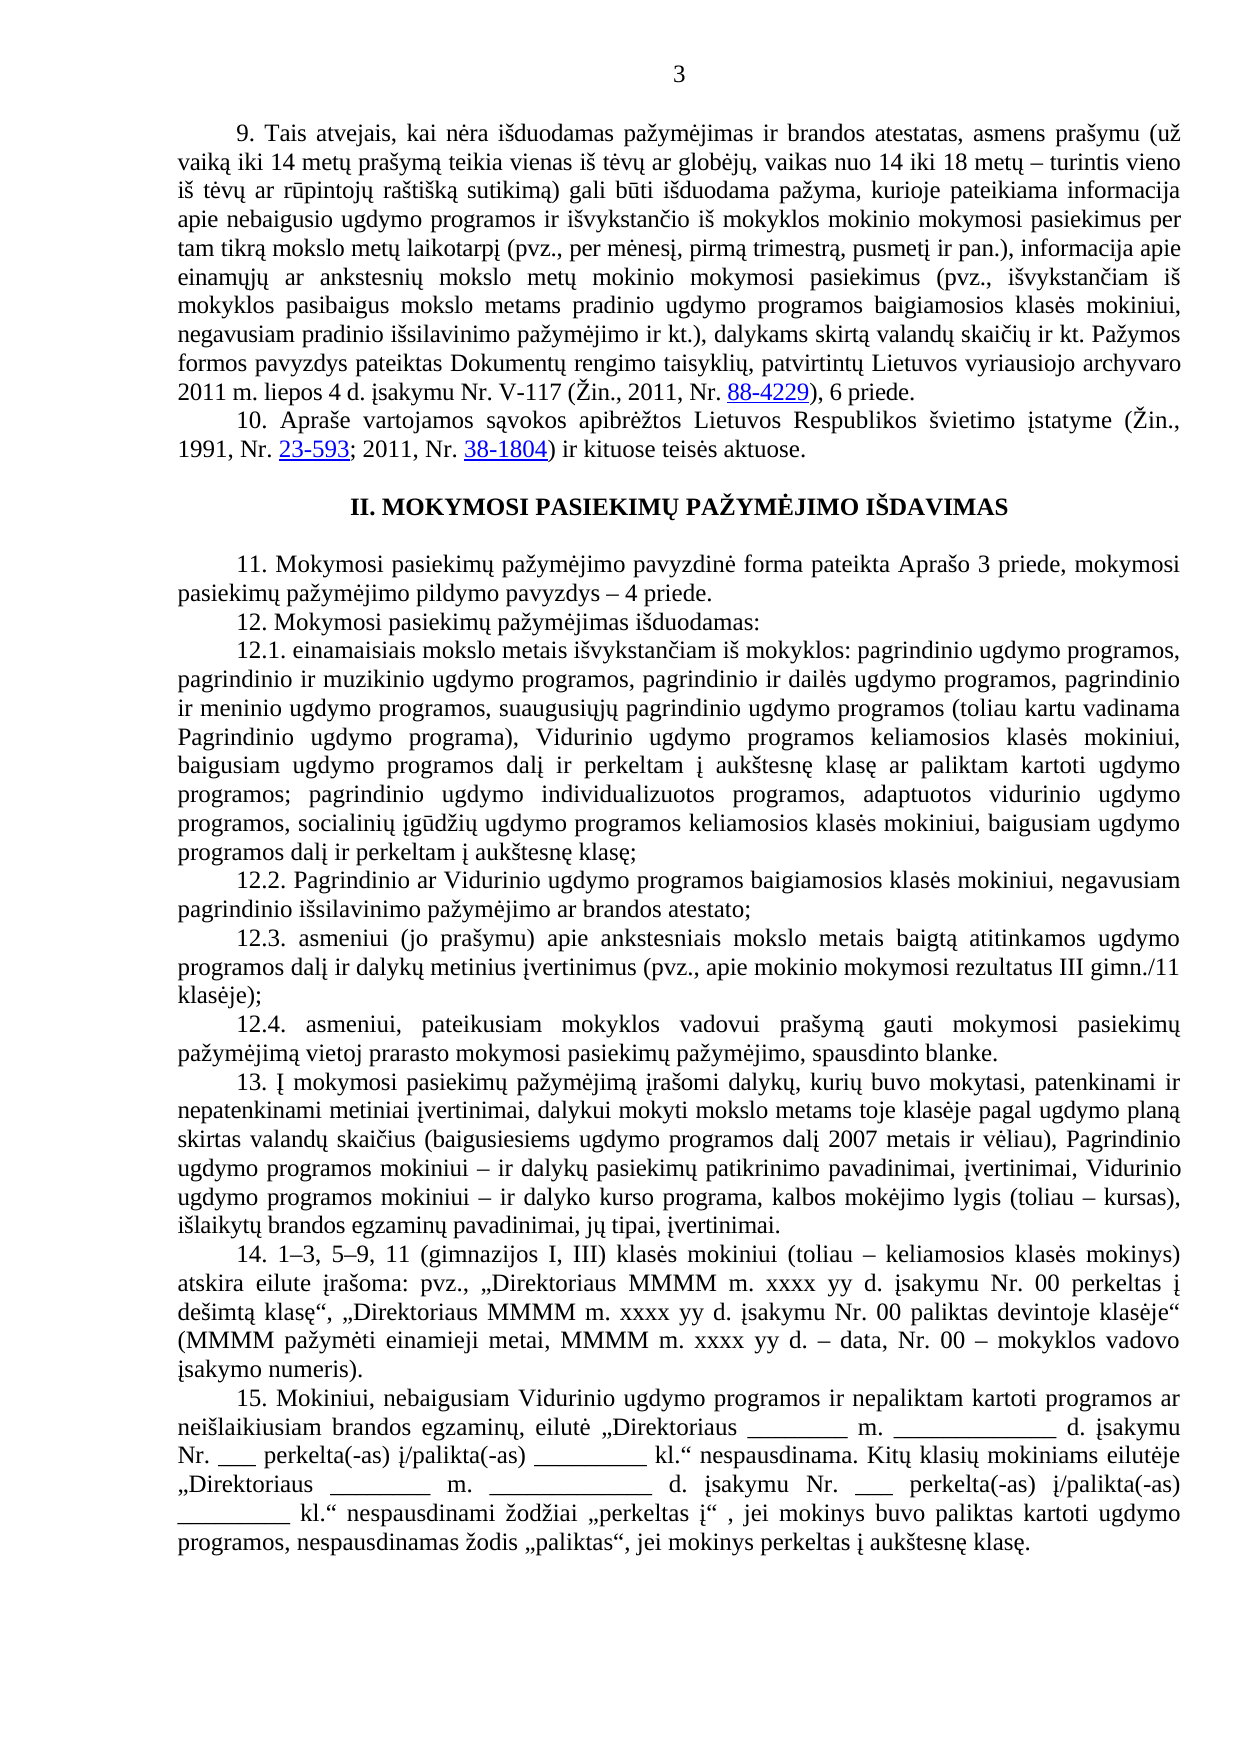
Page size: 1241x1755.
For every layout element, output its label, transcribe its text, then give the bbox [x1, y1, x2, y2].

text 15. Mokiniui, nebaigusiam Vidurinio ugdymo programos ir nepaliktam kartoti programos ar neišlaikiusiam brandos egzaminų, eilutė „Direktoriaus ________ m. _____________ d. įsakymu Nr. ___ perkelta(-as) į/palikta(-as) _________ kl.“ nespausdinama. Kitų klasių mokiniams eilutėje „Direktoriaus ________ m. _____________ d. įsakymu Nr. ___ perkelta(-as) į/palikta(-as) _________ kl.“ nespausdinami žodžiai „perkeltas į“ , jei mokinys buvo paliktas kartoti ugdymo programos, nespausdinamas žodis „paliktas“, jei mokinys perkeltas į aukštesnę klasę. [177, 1383, 1181, 1556]
text II. MOKYMOSI PASIEKIMŲ PAŽYMĖJIMO IŠDAVIMAS [177, 492, 1181, 521]
text 10. Apraše vartojamos sąvokos apibrėžtos Lietuvos Respublikos švietimo įstatyme (Žin., 1991, Nr. 23-593; 2011, Nr. 38-1804) ir kituose teisės aktuose. [177, 406, 1181, 463]
text 14. 1–3, 5–9, 11 (gimnazijos I, III) klasės mokiniui (toliau – keliamosios klasės mokinys) atskira eilute įrašoma: pvz., „Direktoriaus MMMM m. xxxx yy d. įsakymu Nr. 00 perkeltas į dešimtą klasę“, „Direktoriaus MMMM m. xxxx yy d. įsakymu Nr. 00 paliktas devintoje klasėje“ (MMMM pažymėti einamieji metai, MMMM m. xxxx yy d. – data, Nr. 00 – mokyklos vadovo įsakymo numeris). [177, 1239, 1181, 1383]
text 13. Į mokymosi pasiekimų pažymėjimą įrašomi dalykų, kurių buvo mokytasi, patenkinami ir nepatenkinami metiniai įvertinimai, dalykui mokyti mokslo metams toje klasėje pagal ugdymo planą skirtas valandų skaičius (baigusiesiems ugdymo programos dalį 2007 metais ir vėliau), Pagrindinio ugdymo programos mokiniui – ir dalykų pasiekimų patikrinimo pavadinimai, įvertinimai, Vidurinio ugdymo programos mokiniui – ir dalyko kurso programa, kalbos mokėjimo lygis (toliau – kursas), išlaikytų brandos egzaminų pavadinimai, jų tipai, įvertinimai. [177, 1067, 1181, 1239]
text 12. Mokymosi pasiekimų pažymėjimas išduodamas: [177, 607, 1181, 636]
text 12.3. asmeniui (jo prašymu) apie ankstesniais mokslo metais baigtą atitinkamos ugdymo programos dalį ir dalykų metinius įvertinimus (pvz., apie mokinio mokymosi rezultatus III gimn./11 klasėje); [177, 923, 1181, 1009]
text 9. Tais atvejais, kai nėra išduodamas pažymėjimas ir brandos atestatas, asmens prašymu (už vaiką iki 14 metų prašymą teikia vienas iš tėvų ar globėjų, vaikas nuo 14 iki 18 metų – turintis vieno iš tėvų ar rūpintojų raštišką sutikimą) gali būti išduodama pažyma, kurioje pateikiama informacija apie nebaigusio ugdymo programos ir išvykstančio iš mokyklos mokinio mokymosi pasiekimus per tam tikrą mokslo metų laikotarpį (pvz., per mėnesį, pirmą trimestrą, pusmetį ir pan.), informacija apie einamųjų ar ankstesnių mokslo metų mokinio mokymosi pasiekimus (pvz., išvykstančiam iš mokyklos pasibaigus mokslo metams pradinio ugdymo programos baigiamosios klasės mokiniui, negavusiam pradinio išsilavinimo pažymėjimo ir kt.), dalykams skirtą valandų skaičių ir kt. Pažymos formos pavyzdys pateiktas Dokumentų rengimo taisyklių, patvirtintų Lietuvos vyriausiojo archyvaro 2011 m. liepos 4 d. įsakymu Nr. V-117 (Žin., 2011, Nr. 88-4229), 6 priede. [177, 118, 1181, 406]
text 12.2. Pagrindinio ar Vidurinio ugdymo programos baigiamosios klasės mokiniui, negavusiam pagrindinio išsilavinimo pažymėjimo ar brandos atestato; [177, 866, 1181, 923]
text 12.4. asmeniui, pateikusiam mokyklos vadovui prašymą gauti mokymosi pasiekimų pažymėjimą vietoj prarasto mokymosi pasiekimų pažymėjimo, spausdinto blanke. [177, 1009, 1181, 1067]
text 11. Mokymosi pasiekimų pažymėjimo pavyzdinė forma pateikta Aprašo 3 priede, mokymosi pasiekimų pažymėjimo pildymo pavyzdys – 4 priede. [177, 549, 1181, 607]
text 12.1. einamaisiais mokslo metais išvykstančiam iš mokyklos: pagrindinio ugdymo programos, pagrindinio ir muzikinio ugdymo programos, pagrindinio ir dailės ugdymo programos, pagrindinio ir meninio ugdymo programos, suaugusiųjų pagrindinio ugdymo programos (toliau kartu vadinama Pagrindinio ugdymo programa), Vidurinio ugdymo programos keliamosios klasės mokiniui, baigusiam ugdymo programos dalį ir perkeltam į aukštesnę klasę ar paliktam kartoti ugdymo programos; pagrindinio ugdymo individualizuotos programos, adaptuotos vidurinio ugdymo programos, socialinių įgūdžių ugdymo programos keliamosios klasės mokiniui, baigusiam ugdymo programos dalį ir perkeltam į aukštesnę klasę; [177, 636, 1181, 866]
